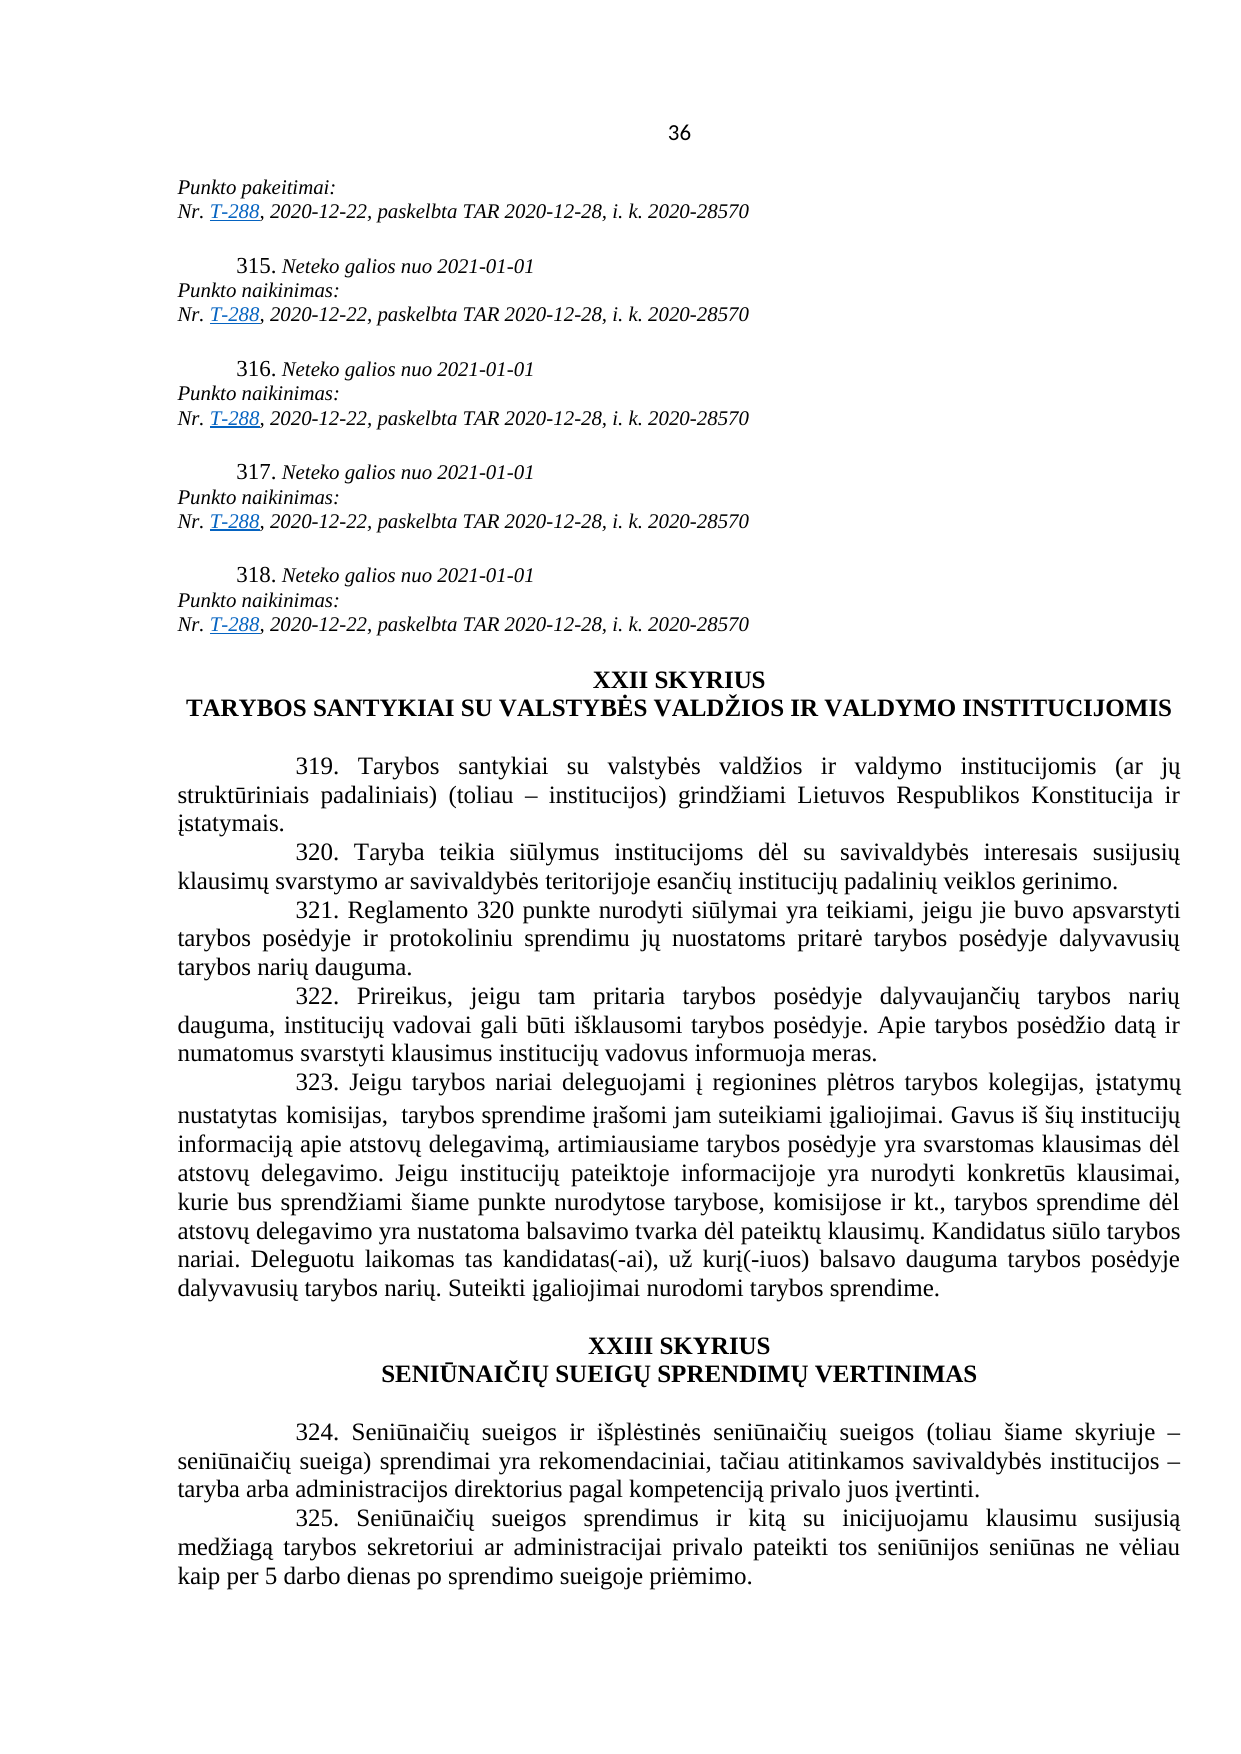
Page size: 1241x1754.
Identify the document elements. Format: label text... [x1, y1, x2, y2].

text 322. Prireikus, jeigu tam pritaria tarybos posėdyje dalyvaujančių tarybos narių dauguma, institucijų vadovai gali būti išklausomi tarybos posėdyje. Apie tarybos posėdžio datą ir numatomus svarstyti klausimus institucijų vadovus informuoja meras. [177, 981, 1181, 1067]
text 321. Reglamento 320 punkte nurodyti siūlymai yra teikiami, jeigu jie buvo apsvarstyti tarybos posėdyje ir protokoliniu sprendimu jų nuostatoms pritarė tarybos posėdyje dalyvavusių tarybos narių dauguma. [177, 895, 1181, 981]
text 324. Seniūnaičių sueigos ir išplėstinės seniūnaičių sueigos (toliau šiame skyriuje – seniūnaičių sueiga) sprendimai yra rekomendaciniai, tačiau atitinkamos savivaldybės institucijos – taryba arba administracijos direktorius pagal kompetenciją privalo juos įvertinti. [177, 1417, 1181, 1503]
text Nr. T-288, 2020-12-22, paskelbta TAR 2020-12-28, i. k. 2020-28570 [177, 405, 1181, 429]
text 320. Taryba teikia siūlymus institucijoms dėl su savivaldybės interesais susijusių klausimų svarstymo ar savivaldybės teritorijoje esančių institucijų padalinių veiklos gerinimo. [177, 837, 1181, 895]
text 319. Tarybos santykiai su valstybės valdžios ir valdymo institucijomis (ar jų struktūriniais padaliniais) (toliau – institucijos) grindžiami Lietuvos Respublikos Konstitucija ir įstatymais. [177, 751, 1181, 837]
text XXIII SKYRIUS [177, 1331, 1181, 1359]
text 316. Neteko galios nuo 2021-01-01 [177, 355, 1181, 381]
text Punkto pakeitimai: [177, 175, 1181, 199]
text Nr. T-288, 2020-12-22, paskelbta TAR 2020-12-28, i. k. 2020-28570 [177, 302, 1181, 326]
text Punkto naikinimas: [177, 588, 1181, 612]
text 325. Seniūnaičių sueigos sprendimus ir kitą su inicijuojamu klausimu susijusią medžiagą tarybos sekretoriui ar administracijai privalo pateikti tos seniūnijos seniūnas ne vėliau kaip per 5 darbo dienas po sprendimo sueigoje priėmimo. [177, 1503, 1181, 1589]
text 317. Neteko galios nuo 2021-01-01 [177, 458, 1181, 484]
text SENIŪNAIČIŲ SUEIGŲ SPRENDIMŲ VERTINIMAS [177, 1359, 1181, 1388]
text 315. Neteko galios nuo 2021-01-01 [177, 252, 1181, 278]
text 323. Jeigu tarybos nariai deleguojami į regionines plėtros tarybos kolegijas, įstatymų nustatytas komisijas, tarybos sprendime įrašomi jam suteikiami įgaliojimai. Gavus iš šių institucijų informaciją apie atstovų delegavimą, artimiausiame tarybos posėdyje yra svarstomas klausimas dėl atstovų delegavimo. Jeigu institucijų pateiktoje informacijoje yra nurodyti konkretūs klausimai, kurie bus sprendžiami šiame punkte nurodytose tarybose, komisijose ir kt., tarybos sprendime dėl atstovų delegavimo yra nustatoma balsavimo tvarka dėl pateiktų klausimų. Kandidatus siūlo tarybos nariai. Deleguotu laikomas tas kandidatas(-ai), už kurį(-iuos) balsavo dauguma tarybos posėdyje dalyvavusių tarybos narių. Suteikti įgaliojimai nurodomi tarybos sprendime. [177, 1067, 1181, 1302]
text Nr. T-288, 2020-12-22, paskelbta TAR 2020-12-28, i. k. 2020-28570 [177, 199, 1181, 223]
text TARYBOS SANTYKIAI SU VALSTYBĖS VALDŽIOS IR VALDYMO INSTITUCIJOMIS [177, 693, 1181, 722]
text Nr. T-288, 2020-12-22, paskelbta TAR 2020-12-28, i. k. 2020-28570 [177, 509, 1181, 533]
text 318. Neteko galios nuo 2021-01-01 [177, 561, 1181, 588]
text Punkto naikinimas: [177, 381, 1181, 405]
text Punkto naikinimas: [177, 484, 1181, 509]
text Punkto naikinimas: [177, 278, 1181, 302]
text Nr. T-288, 2020-12-22, paskelbta TAR 2020-12-28, i. k. 2020-28570 [177, 612, 1181, 636]
text XXII SKYRIUS [177, 665, 1181, 693]
